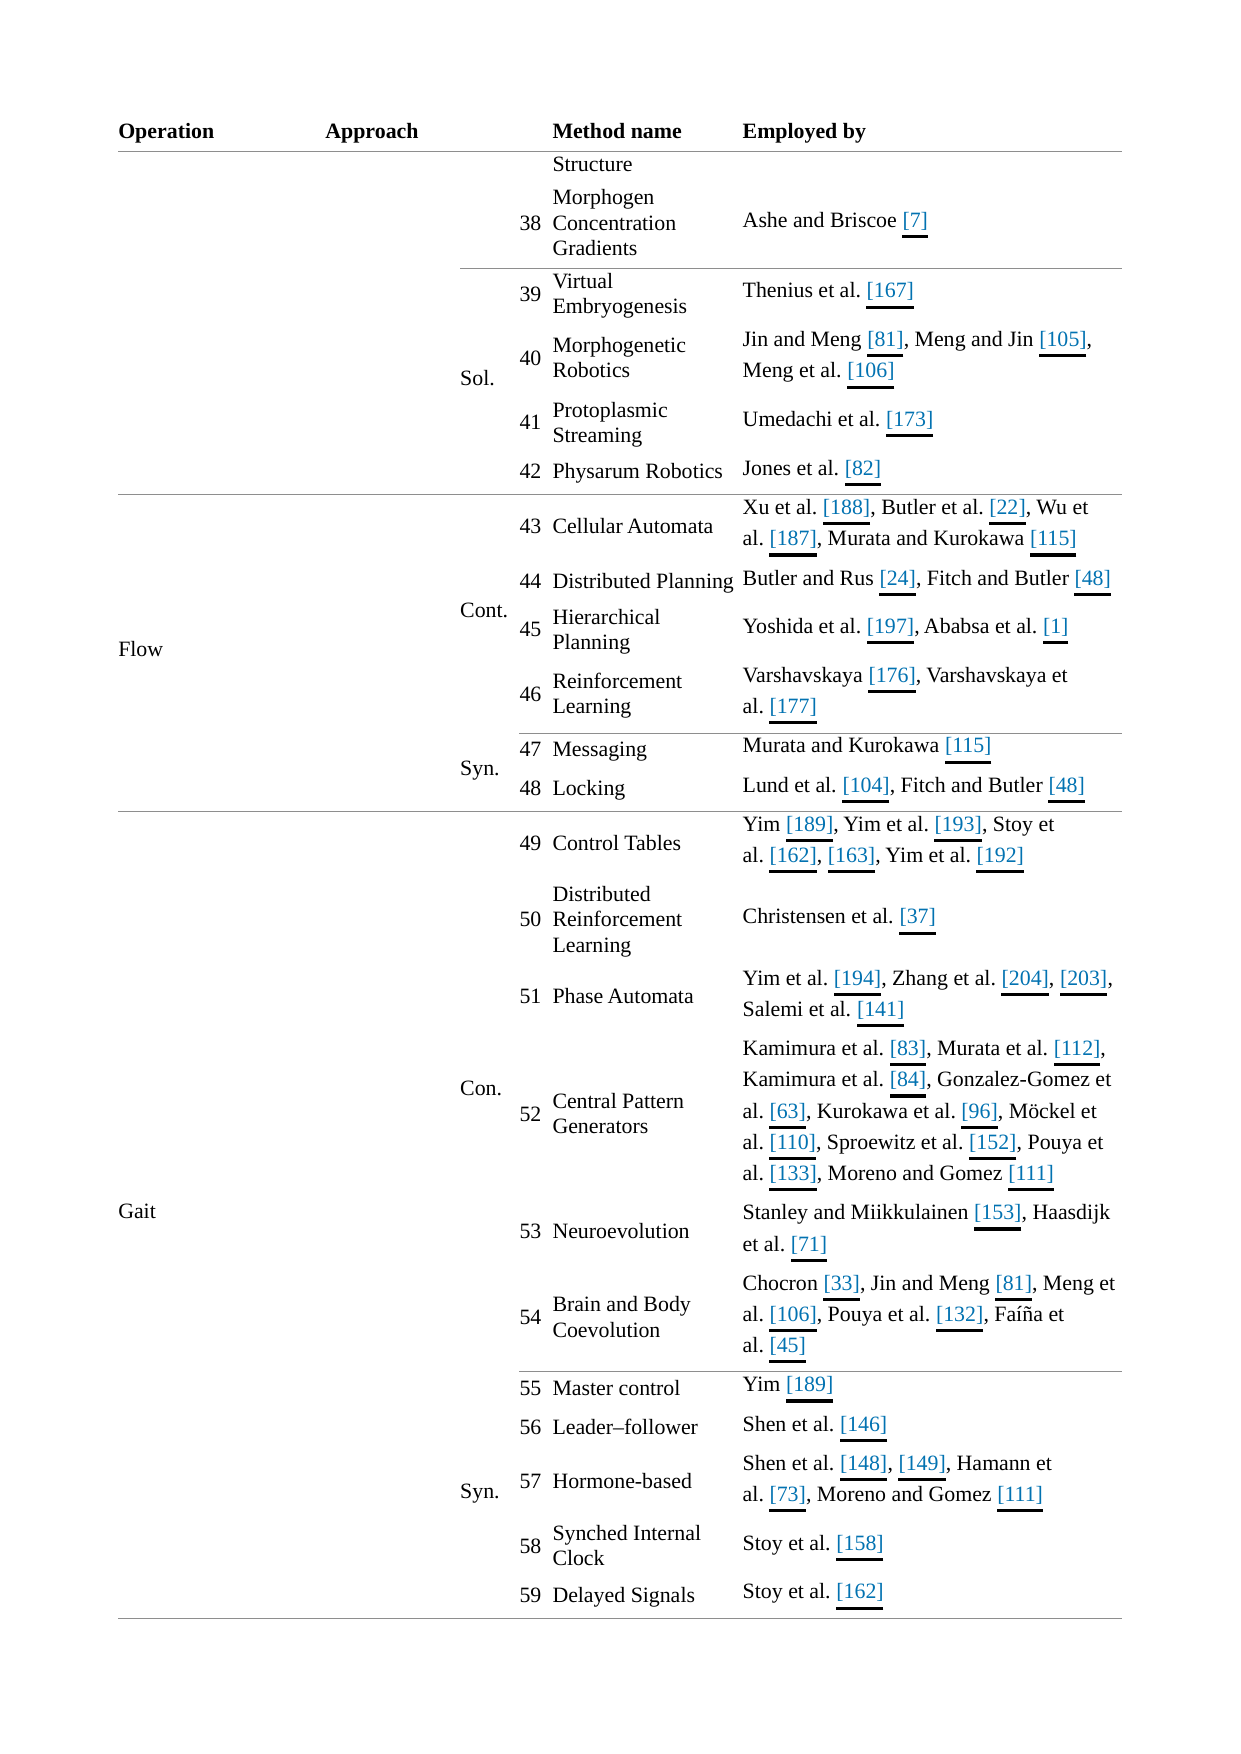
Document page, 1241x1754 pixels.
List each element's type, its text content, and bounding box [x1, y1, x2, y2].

table_cell Yim [189] [743, 1372, 1122, 1411]
table_cell 45 [519, 604, 552, 662]
table_cell Gait [118, 812, 460, 1618]
table_cell 47 [519, 734, 552, 772]
table_cell 56 [519, 1411, 552, 1450]
table_cell 48 [519, 772, 552, 811]
table_cell 59 [519, 1579, 552, 1618]
table_cell Xu et al. [188], Butler et al. [22], Wu et al. [187], Murata and Kurokawa [115] [743, 495, 1122, 564]
table_cell Stoy et al. [158] [743, 1520, 1122, 1578]
table_cell Physarum Robotics [552, 455, 742, 494]
table_cell Morphogenetic Robotics [552, 326, 742, 397]
table_cell 46 [519, 662, 552, 732]
table_cell Syn. [460, 733, 519, 811]
table_cell [519, 152, 552, 184]
table_cell Yim [189], Yim et al. [193], Stoy et al. [162], [163], Yim et al. [192] [743, 812, 1122, 881]
table_cell Varshavskaya [176], Varshavskaya et al. [177] [743, 662, 1122, 732]
table_cell Delayed Signals [552, 1579, 742, 1618]
table_cell 57 [519, 1450, 552, 1520]
table_cell [118, 152, 325, 494]
table_cell Cellular Automata [552, 495, 742, 564]
table_cell Protoplasmic Streaming [552, 397, 742, 455]
table_cell 43 [519, 495, 552, 564]
table_cell Shen et al. [146] [743, 1411, 1122, 1450]
table_cell Flow [118, 495, 460, 811]
table_header Method name [552, 118, 742, 151]
table_cell Morphogen Concentration Gradients [552, 184, 742, 268]
table_cell 58 [519, 1520, 552, 1578]
table_cell Phase Automata [552, 965, 742, 1035]
table_cell 53 [519, 1199, 552, 1270]
table_cell Butler and Rus [24], Fitch and Butler [48] [743, 565, 1122, 604]
table_cell Master control [552, 1372, 742, 1411]
table_cell Reinforcement Learning [552, 662, 742, 732]
table_cell 42 [519, 455, 552, 494]
table_cell Murata and Kurokawa [115] [743, 734, 1122, 772]
table_cell Synched Internal Clock [552, 1520, 742, 1578]
table_cell [460, 152, 519, 268]
table_cell Stoy et al. [162] [743, 1579, 1122, 1618]
table_cell Cont. [460, 495, 519, 732]
table_cell Locking [552, 772, 742, 811]
table_header Approach [325, 118, 552, 151]
table_cell Con. [460, 812, 519, 1371]
table_cell Distributed Planning [552, 565, 742, 604]
table_cell [743, 152, 1122, 184]
table_cell Thenius et al. [167] [743, 269, 1122, 326]
table_cell Lund et al. [104], Fitch and Butler [48] [743, 772, 1122, 811]
table_cell Yoshida et al. [197], Ababsa et al. [1] [743, 604, 1122, 662]
table_cell [325, 152, 460, 494]
table_cell Ashe and Briscoe [7] [743, 184, 1122, 268]
table_cell Leader–follower [552, 1411, 742, 1450]
table_cell Sol. [460, 269, 519, 494]
table_cell Shen et al. [148], [149], Hamann et al. [73], Moreno and Gomez [111] [743, 1450, 1122, 1520]
table_cell 41 [519, 397, 552, 455]
table_cell Syn. [460, 1371, 519, 1618]
table_cell Brain and Body Coevolution [552, 1270, 742, 1371]
table_cell Jin and Meng [81], Meng and Jin [105], Meng et al. [106] [743, 326, 1122, 397]
table_cell Hierarchical Planning [552, 604, 742, 662]
table_cell Central Pattern Generators [552, 1035, 742, 1199]
table_cell Chocron [33], Jin and Meng [81], Meng et al. [106], Pouya et al. [132], Faíña et al. [45] [743, 1270, 1122, 1371]
table_cell 54 [519, 1270, 552, 1371]
table_header Employed by [743, 118, 1122, 151]
table_cell Jones et al. [82] [743, 455, 1122, 494]
table_cell Yim et al. [194], Zhang et al. [204], [203], Salemi et al. [141] [743, 965, 1122, 1035]
table_cell Hormone-based [552, 1450, 742, 1520]
table_cell Structure [552, 152, 742, 184]
table_cell Neuroevolution [552, 1199, 742, 1270]
table_cell 55 [519, 1372, 552, 1411]
table_cell Messaging [552, 734, 742, 772]
table_cell 52 [519, 1035, 552, 1199]
table_cell 40 [519, 326, 552, 397]
table_cell Control Tables [552, 812, 742, 881]
table_cell Christensen et al. [37] [743, 881, 1122, 965]
table_cell Distributed Reinforcement Learning [552, 881, 742, 965]
table_cell 38 [519, 184, 552, 268]
table_cell Kamimura et al. [83], Murata et al. [112], Kamimura et al. [84], Gonzalez-Gomez et al. [63], Kurokawa et al. [96], Möckel et al. [110], Sproewitz et al. [152], Pouya et al. [133], Moreno and Gomez [111] [743, 1035, 1122, 1199]
table_cell Stanley and Miikkulainen [153], Haasdijk et al. [71] [743, 1199, 1122, 1270]
table_cell 50 [519, 881, 552, 965]
table_cell Virtual Embryogenesis [552, 269, 742, 326]
table_cell 49 [519, 812, 552, 881]
table_cell 51 [519, 965, 552, 1035]
table_header Operation [118, 118, 325, 151]
table_cell 39 [519, 269, 552, 326]
table_cell 44 [519, 565, 552, 604]
table_cell Umedachi et al. [173] [743, 397, 1122, 455]
